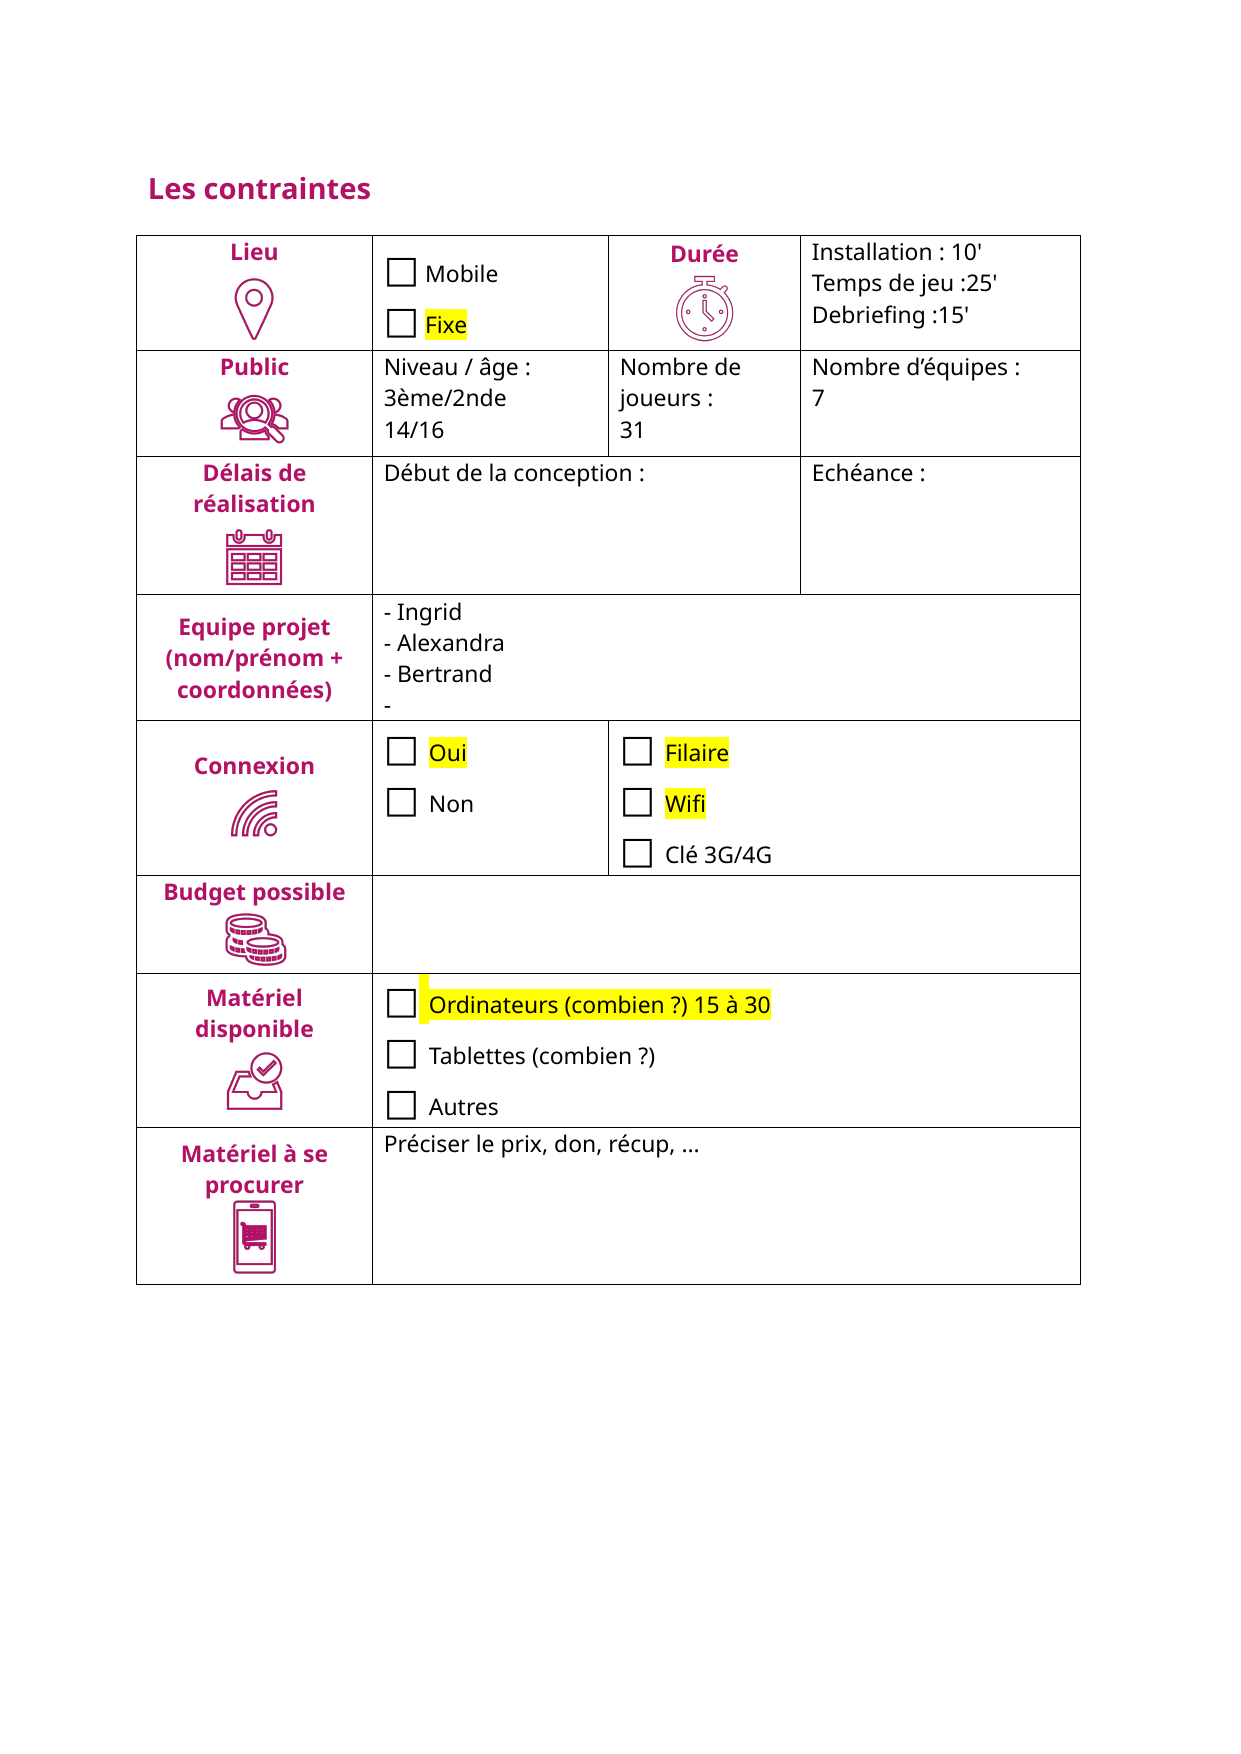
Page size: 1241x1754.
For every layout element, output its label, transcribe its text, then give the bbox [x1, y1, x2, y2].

text Les contraintes [148, 168, 1093, 208]
table_cell □ Filaire □ Wifi □ Clé 3G/4G [609, 721, 1080, 874]
table_cell Nombre de joueurs : 31 [609, 351, 800, 456]
table_cell Public [137, 351, 372, 456]
table_cell Connexion [137, 721, 372, 874]
table_cell □ Ordinateurs (combien ?) 15 à 30 □ Tablettes (combien ?) □ Autres [373, 974, 1080, 1127]
table_cell Echéance : [801, 457, 1080, 594]
table_cell Préciser le prix, don, récup, … [373, 1128, 1080, 1284]
table_cell Début de la conception : [373, 457, 800, 594]
table_header Lieu [137, 236, 372, 350]
table_cell - Ingrid - Alexandra - Bertrand - [373, 595, 1080, 720]
table_cell Matériel disponible [137, 974, 372, 1127]
table_header Durée [609, 236, 800, 350]
table_header Installation : 10' Temps de jeu :25' Debriefing :15' [801, 236, 1080, 350]
table_cell □ Oui □ Non [373, 721, 608, 874]
table_cell Equipe projet (nom/prénom + coordonnées) [137, 595, 372, 720]
table_cell Délais de réalisation [137, 457, 372, 594]
table_cell [373, 876, 1080, 972]
table_cell Niveau / âge : 3ème/2nde 14/16 [373, 351, 608, 456]
table_cell Matériel à se procurer [137, 1128, 372, 1284]
table_cell Budget possible [137, 876, 372, 972]
table_cell Nombre d’équipes : 7 [801, 351, 1080, 456]
table_header □ Mobile □ Fixe [373, 236, 608, 350]
